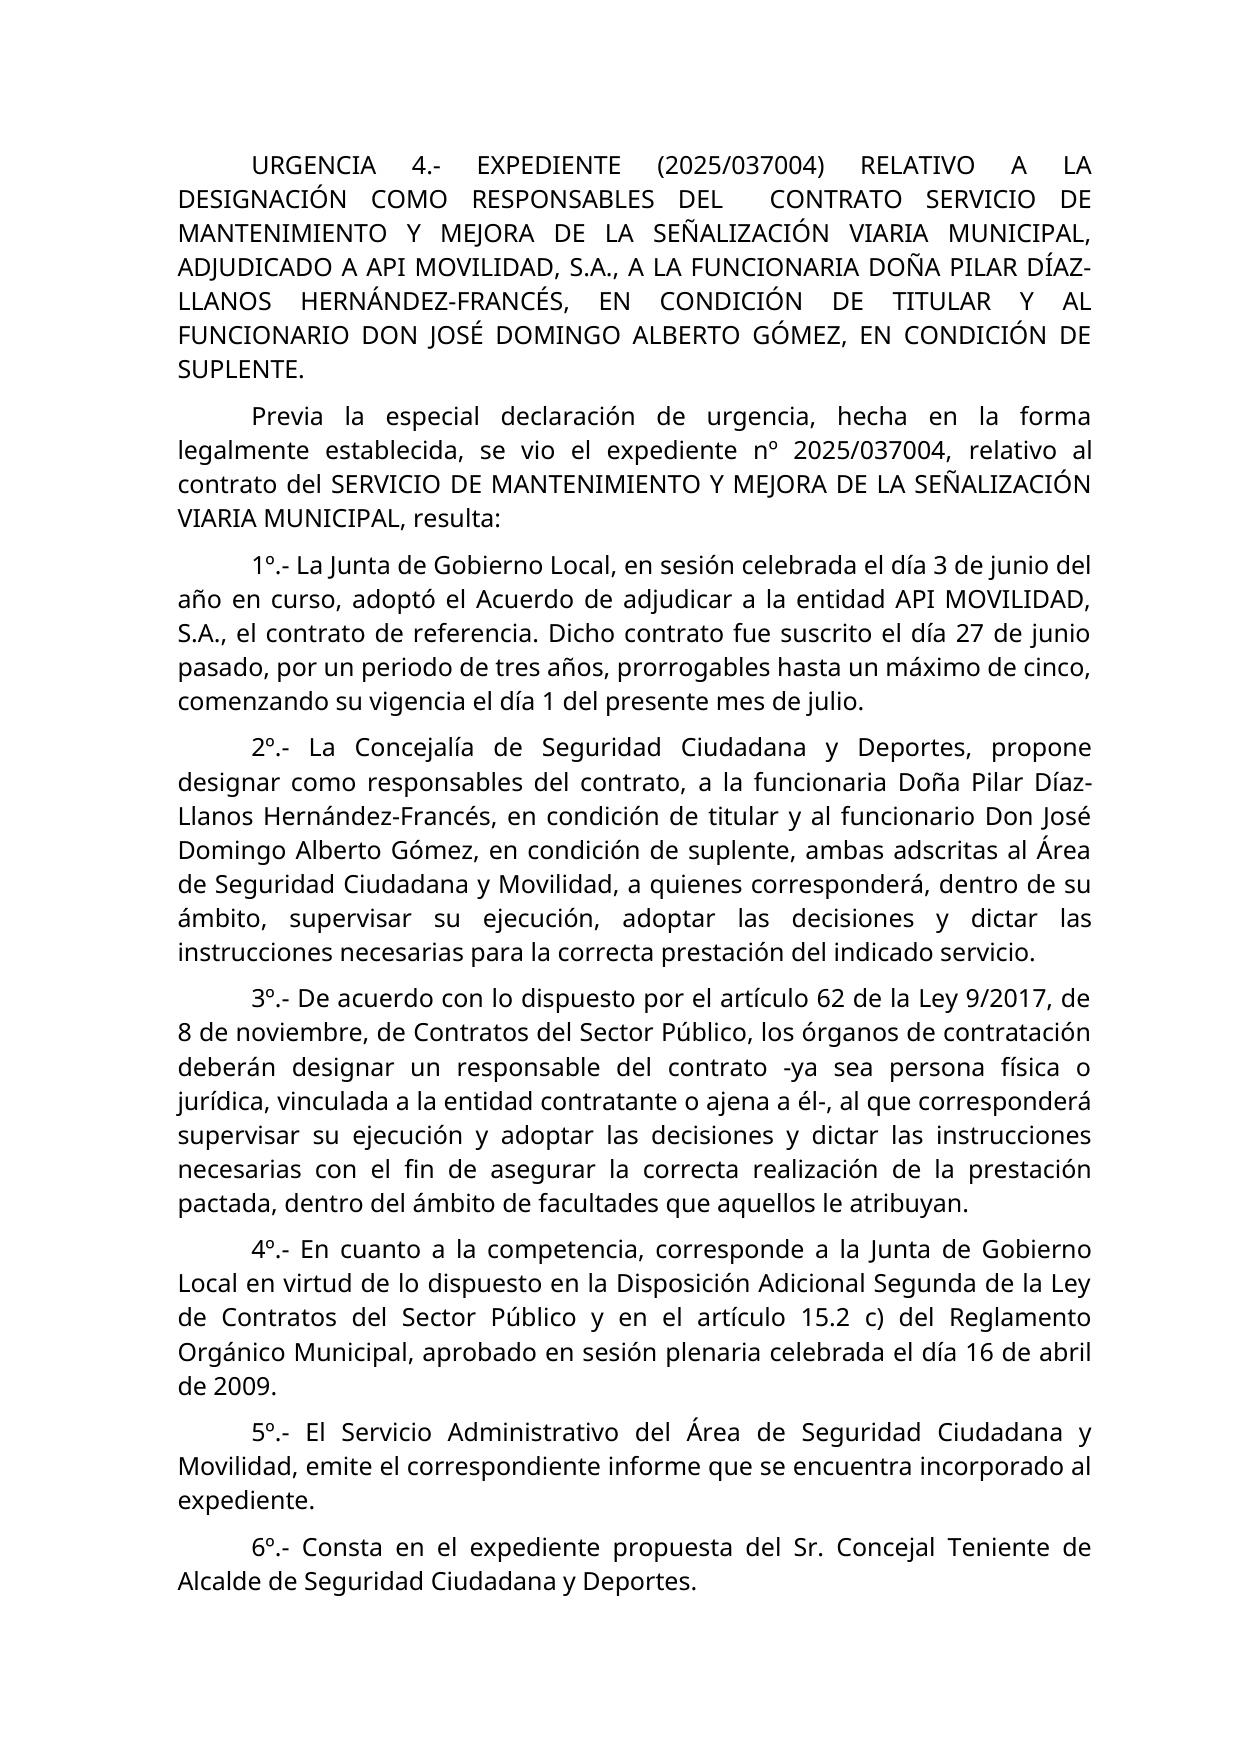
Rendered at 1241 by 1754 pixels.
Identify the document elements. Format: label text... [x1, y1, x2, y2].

text 5º.- El Servicio Administrativo del Área de Seguridad Ciudadana y Movilidad, emite el correspondiente informe que se encuentra incorporado al expediente. [177, 1415, 1093, 1517]
text 1º.- La Junta de Gobierno Local, en sesión celebrada el día 3 de junio del año en curso, adoptó el Acuerdo de adjudicar a la entidad API MOVILIDAD, S.A., el contrato de referencia. Dicho contrato fue suscrito el día 27 de junio pasado, por un periodo de tres años, prorrogables hasta un máximo de cinco, comenzando su vigencia el día 1 del presente mes de julio. [177, 547, 1093, 718]
text 6º.- Consta en el expediente propuesta del Sr. Concejal Teniente de Alcalde de Seguridad Ciudadana y Deportes. [177, 1529, 1093, 1598]
text 4º.- En cuanto a la competencia, corresponde a la Junta de Gobierno Local en virtud de lo dispuesto en la Disposición Adicional Segunda de la Ley de Contratos del Sector Público y en el artículo 15.2 c) del Reglamento Orgánico Municipal, aprobado en sesión plenaria celebrada el día 16 de abril de 2009. [177, 1232, 1093, 1402]
text 3º.- De acuerdo con lo dispuesto por el artículo 62 de la Ley 9/2017, de 8 de noviembre, de Contratos del Sector Público, los órganos de contratación deberán designar un responsable del contrato -ya sea persona física o jurídica, vinculada a la entidad contratante o ajena a él-, al que corresponderá supervisar su ejecución y adoptar las decisiones y dictar las instrucciones necesarias con el fin de asegurar la correcta realización de la prestación pactada, dentro del ámbito de facultades que aquellos le atribuyan. [177, 981, 1093, 1219]
text 2º.- La Concejalía de Seguridad Ciudadana y Deportes, propone designar como responsables del contrato, a la funcionaria Doña Pilar Díaz-Llanos Hernández-Francés, en condición de titular y al funcionario Don José Domingo Alberto Gómez, en condición de suplente, ambas adscritas al Área de Seguridad Ciudadana y Movilidad, a quienes corresponderá, dentro de su ámbito, supervisar su ejecución, adoptar las decisiones y dictar las instrucciones necesarias para la correcta prestación del indicado servicio. [177, 730, 1093, 968]
text Previa la especial declaración de urgencia, hecha en la forma legalmente establecida, se vio el expediente nº 2025/037004, relativo al contrato del SERVICIO DE MANTENIMIENTO Y MEJORA DE LA SEÑALIZACIÓN VIARIA MUNICIPAL, resulta: [177, 398, 1093, 535]
text URGENCIA 4.- EXPEDIENTE (2025/037004) RELATIVO A LA DESIGNACIÓN COMO RESPONSABLES DEL CONTRATO SERVICIO DE MANTENIMIENTO Y MEJORA DE LA SEÑALIZACIÓN VIARIA MUNICIPAL, ADJUDICADO A API MOVILIDAD, S.A., A LA FUNCIONARIA DOÑA PILAR DÍAZ-LLANOS HERNÁNDEZ-FRANCÉS, EN CONDICIÓN DE TITULAR Y AL FUNCIONARIO DON JOSÉ DOMINGO ALBERTO GÓMEZ, EN CONDICIÓN DE SUPLENTE. [177, 148, 1093, 386]
